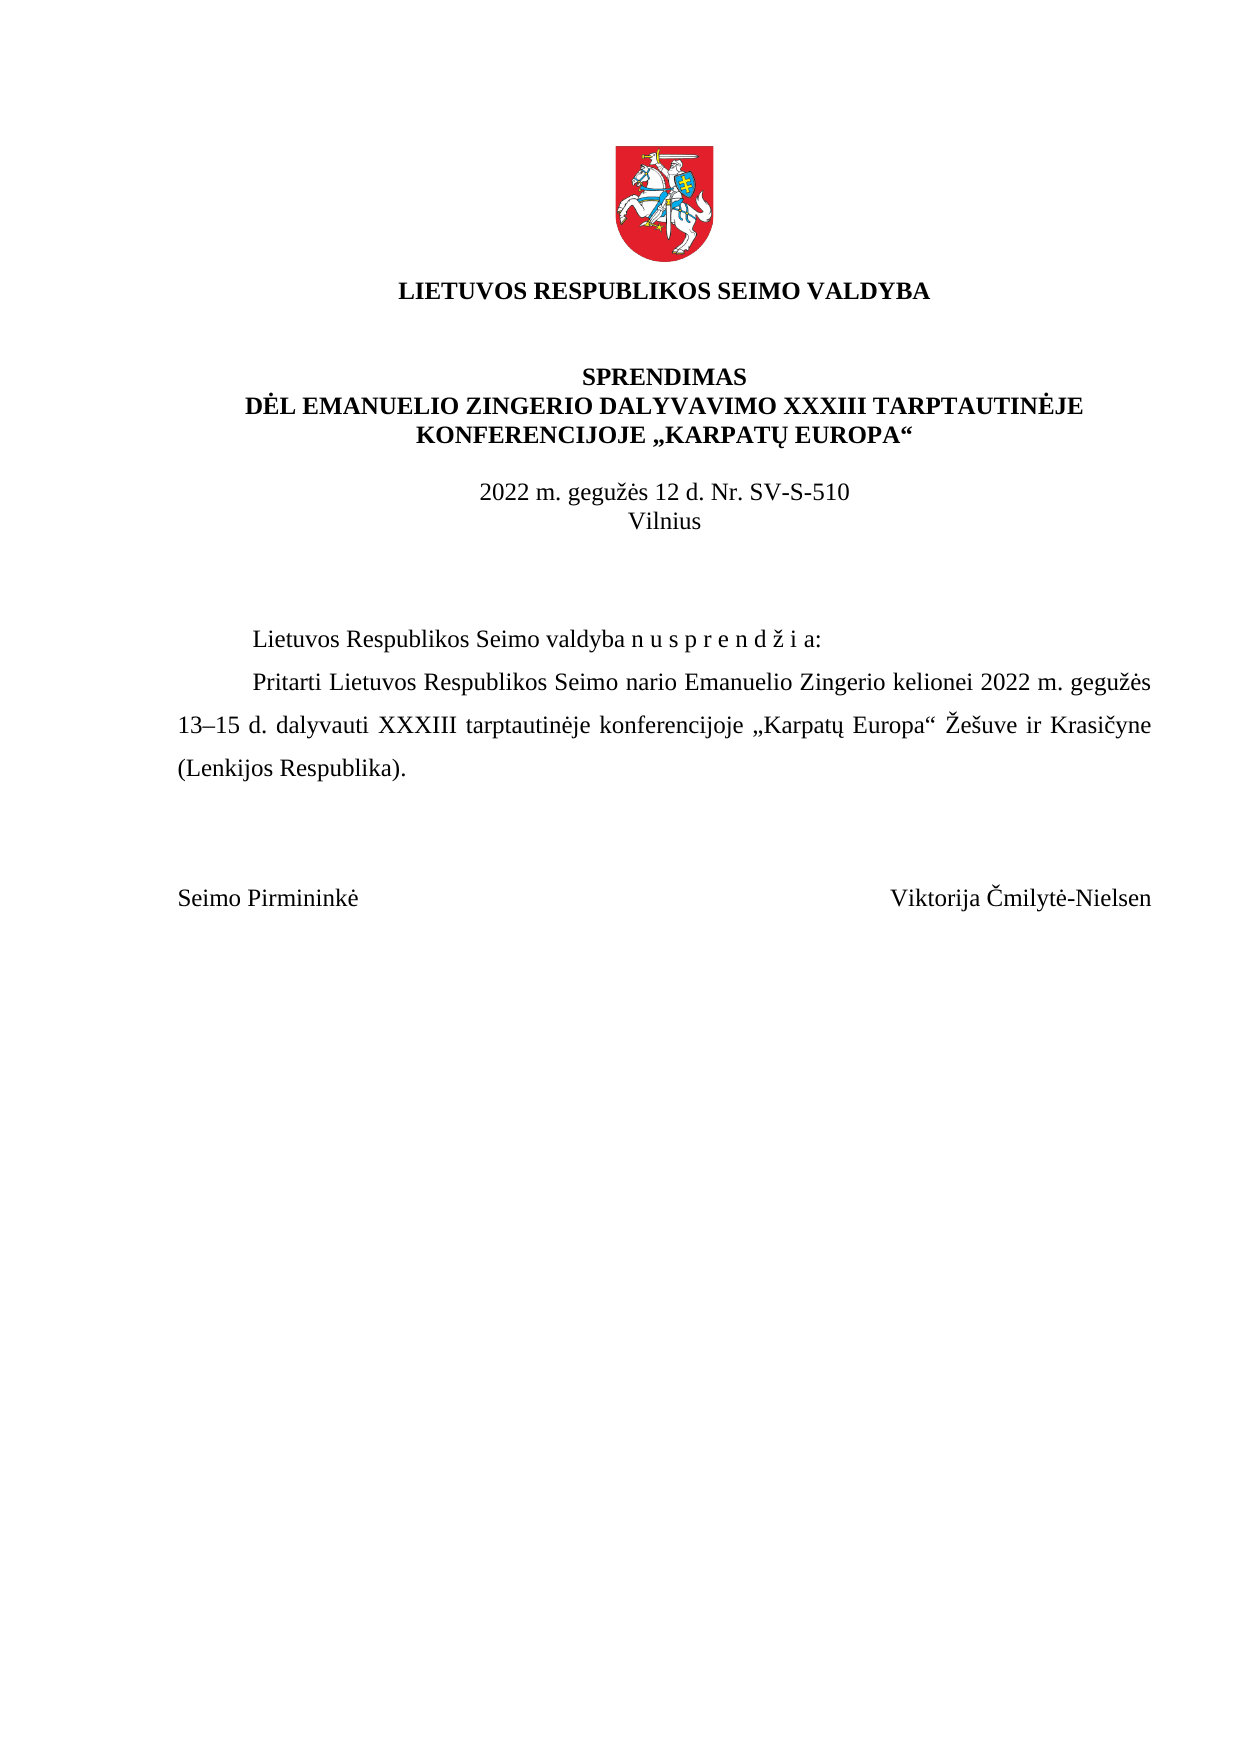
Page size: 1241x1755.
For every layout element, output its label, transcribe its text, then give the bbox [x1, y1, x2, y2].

text Lietuvos Respublikos Seimo valdyba nusprendžia: [177, 624, 1152, 653]
text DĖL EMANUELIO ZINGERIO DALYVAVIMO XXXIII TARPTAUTINĖJE KONFERENCIJOJE „KARPATŲ EUROPA“ [177, 391, 1152, 448]
text LIETUVOS RESPUBLIKOS SEIMO VALDYBA [177, 276, 1152, 305]
text Pritarti Lietuvos Respublikos Seimo nario Emanuelio Zingerio kelionei 2022 m. gegužės 13–15 d. dalyvauti XXXIII tarptautinėje konferencijoje „Karpatų Europa“ Žešuve ir Krasičyne (Lenkijos Respublika). [177, 667, 1152, 782]
text Vilnius [177, 506, 1152, 535]
text SPRENDIMAS [177, 362, 1152, 391]
text 2022 m. gegužės 12 d. Nr. SV-S-510 [177, 477, 1152, 506]
text Seimo Pirmininkė Viktorija Čmilytė-Nielsen [177, 883, 1152, 911]
